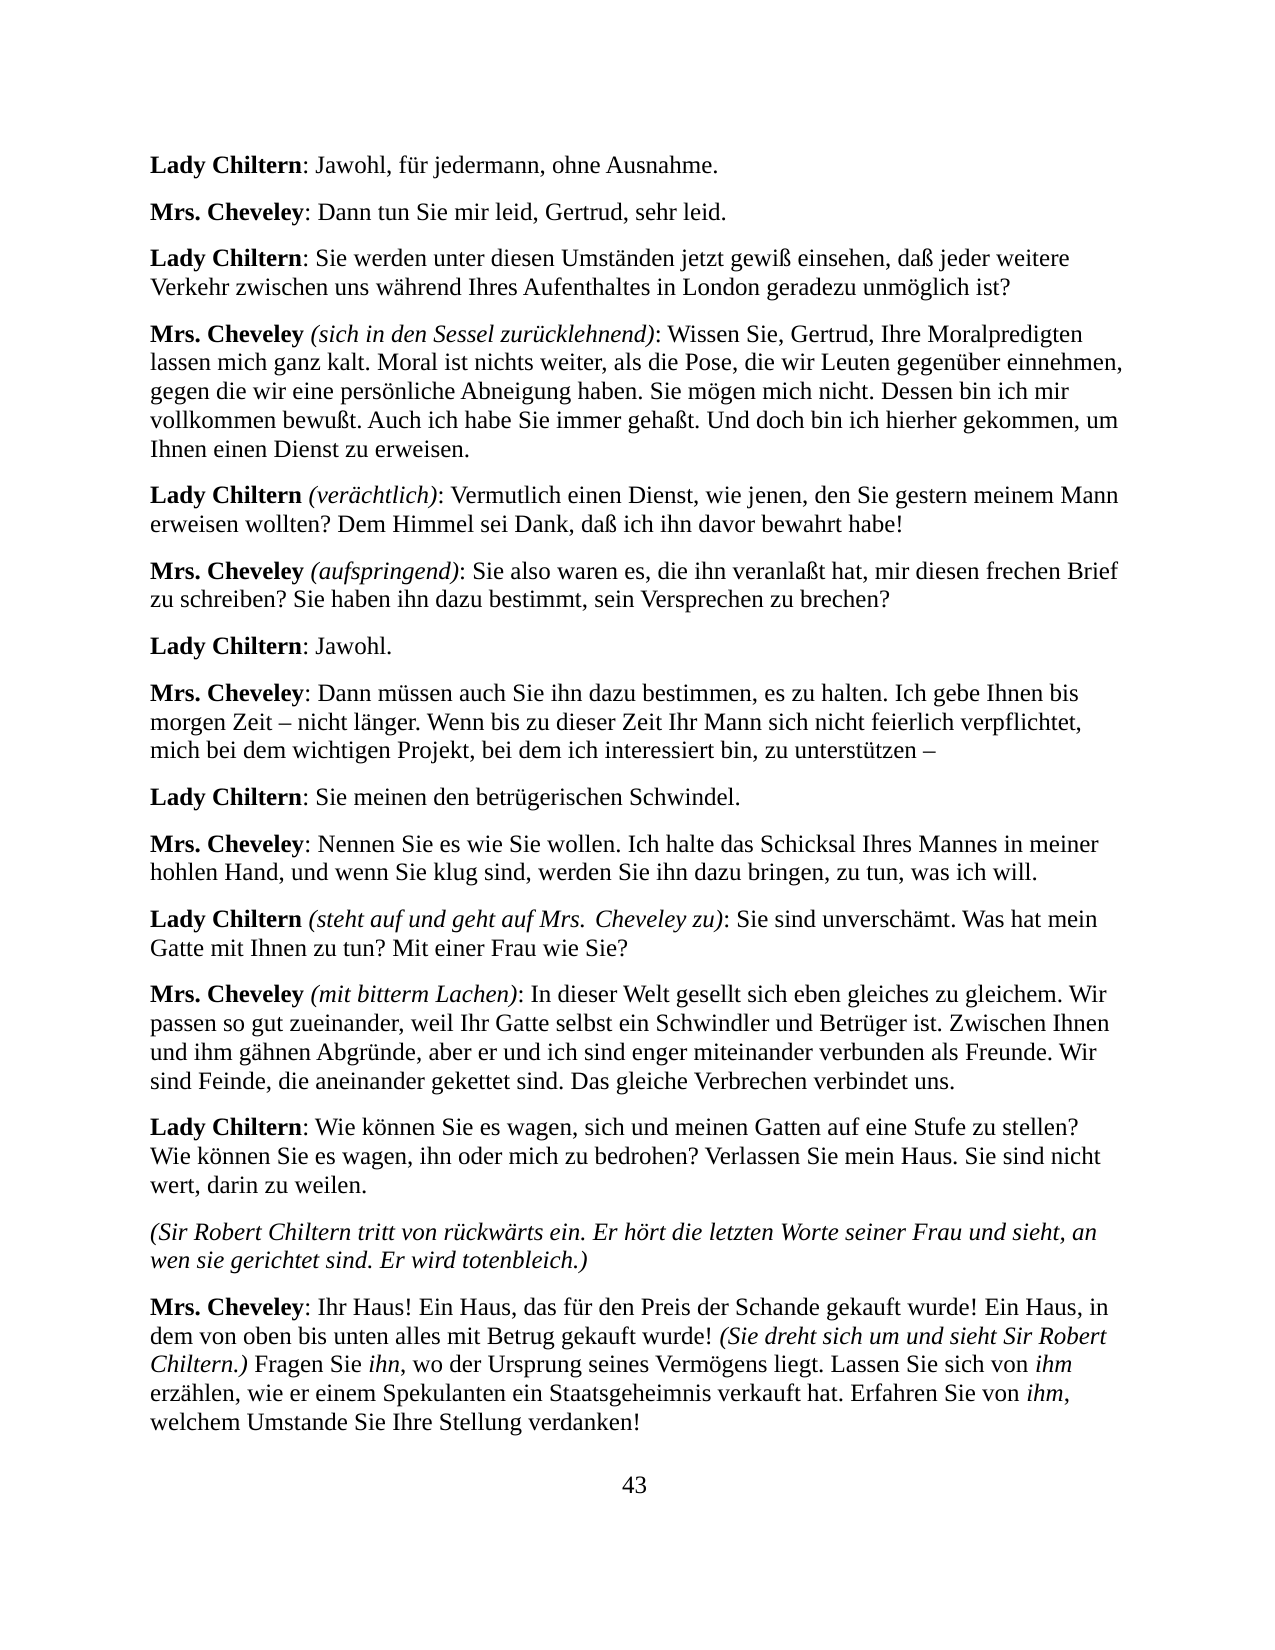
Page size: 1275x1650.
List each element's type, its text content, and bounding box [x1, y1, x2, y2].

text Mrs. Cheveley: Dann tun Sie mir leid, Gertrud, sehr leid. [150, 197, 1125, 225]
text Lady Chiltern: Wie können Sie es wagen, sich und meinen Gatten auf eine Stufe zu stellen? Wie können Sie es wagen, ihn oder mich zu bedrohen? Verlassen Sie mein Haus. Sie sind nicht wert, darin zu weilen. [150, 1112, 1125, 1199]
text Lady Chiltern: Jawohl, für jedermann, ohne Ausnahme. [150, 150, 1125, 179]
text Lady Chiltern: Jawohl. [150, 631, 1125, 660]
text Mrs. Cheveley: Dann müssen auch Sie ihn dazu bestimmen, es zu halten. Ich gebe Ihnen bis morgen Zeit – nicht länger. Wenn bis zu dieser Zeit Ihr Mann sich nicht feierlich verpflichtet, mich bei dem wichtigen Projekt, bei dem ich interessiert bin, zu unterstützen – [150, 678, 1125, 764]
text Lady Chiltern (verächtlich): Vermutlich einen Dienst, wie jenen, den Sie gestern meinem Mann erweisen wollten? Dem Himmel sei Dank, daß ich ihn davor bewahrt habe! [150, 480, 1125, 538]
text Mrs. Cheveley: Ihr Haus! Ein Haus, das für den Preis der Schande gekauft wurde! Ein Haus, in dem von oben bis unten alles mit Betrug gekauft wurde! (Sie dreht sich um und sieht Sir Robert Chiltern.) Fragen Sie ihn, wo der Ursprung seines Vermögens liegt. Lassen Sie sich von ihm erzählen, wie er einem Spekulanten ein Staatsgeheimnis verkauft hat. Erfahren Sie von ihm, welchem Umstande Sie Ihre Stellung verdanken! [150, 1292, 1125, 1436]
text Mrs. Cheveley (aufspringend): Sie also waren es, die ihn veranlaßt hat, mir diesen frechen Brief zu schreiben? Sie haben ihn dazu bestimmt, sein Versprechen zu brechen? [150, 556, 1125, 613]
text Lady Chiltern: Sie werden unter diesen Umständen jetzt gewiß einsehen, daß jeder weitere Verkehr zwischen uns während Ihres Aufenthaltes in London geradezu unmöglich ist? [150, 243, 1125, 301]
text Lady Chiltern (steht auf und geht auf Mrs. Cheveley zu): Sie sind unverschämt. Was hat mein Gatte mit Ihnen zu tun? Mit einer Frau wie Sie? [150, 904, 1125, 962]
text Mrs. Cheveley (mit bitterm Lachen): In dieser Welt gesellt sich eben gleiches zu gleichem. Wir passen so gut zueinander, weil Ihr Gatte selbst ein Schwindler und Betrüger ist. Zwischen Ihnen und ihm gähnen Abgründe, aber er und ich sind enger miteinander verbunden als Freunde. Wir sind Feinde, die aneinander gekettet sind. Das gleiche Verbrechen verbindet uns. [150, 979, 1125, 1094]
text Lady Chiltern: Sie meinen den betrügerischen Schwindel. [150, 782, 1125, 811]
text (Sir Robert Chiltern tritt von rückwärts ein. Er hört die letzten Worte seiner Frau und sieht, an wen sie gerichtet sind. Er wird totenbleich.) [150, 1217, 1125, 1274]
text Mrs. Cheveley (sich in den Sessel zurücklehnend): Wissen Sie, Gertrud, Ihre Moralpredigten lassen mich ganz kalt. Moral ist nichts weiter, als die Pose, die wir Leuten gegenüber einnehmen, gegen die wir eine persönliche Abneigung haben. Sie mögen mich nicht. Dessen bin ich mir vollkommen bewußt. Auch ich habe Sie immer gehaßt. Und doch bin ich hierher gekommen, um Ihnen einen Dienst zu erweisen. [150, 319, 1125, 462]
text Mrs. Cheveley: Nennen Sie es wie Sie wollen. Ich halte das Schicksal Ihres Mannes in meiner hohlen Hand, und wenn Sie klug sind, werden Sie ihn dazu bringen, zu tun, was ich will. [150, 829, 1125, 886]
